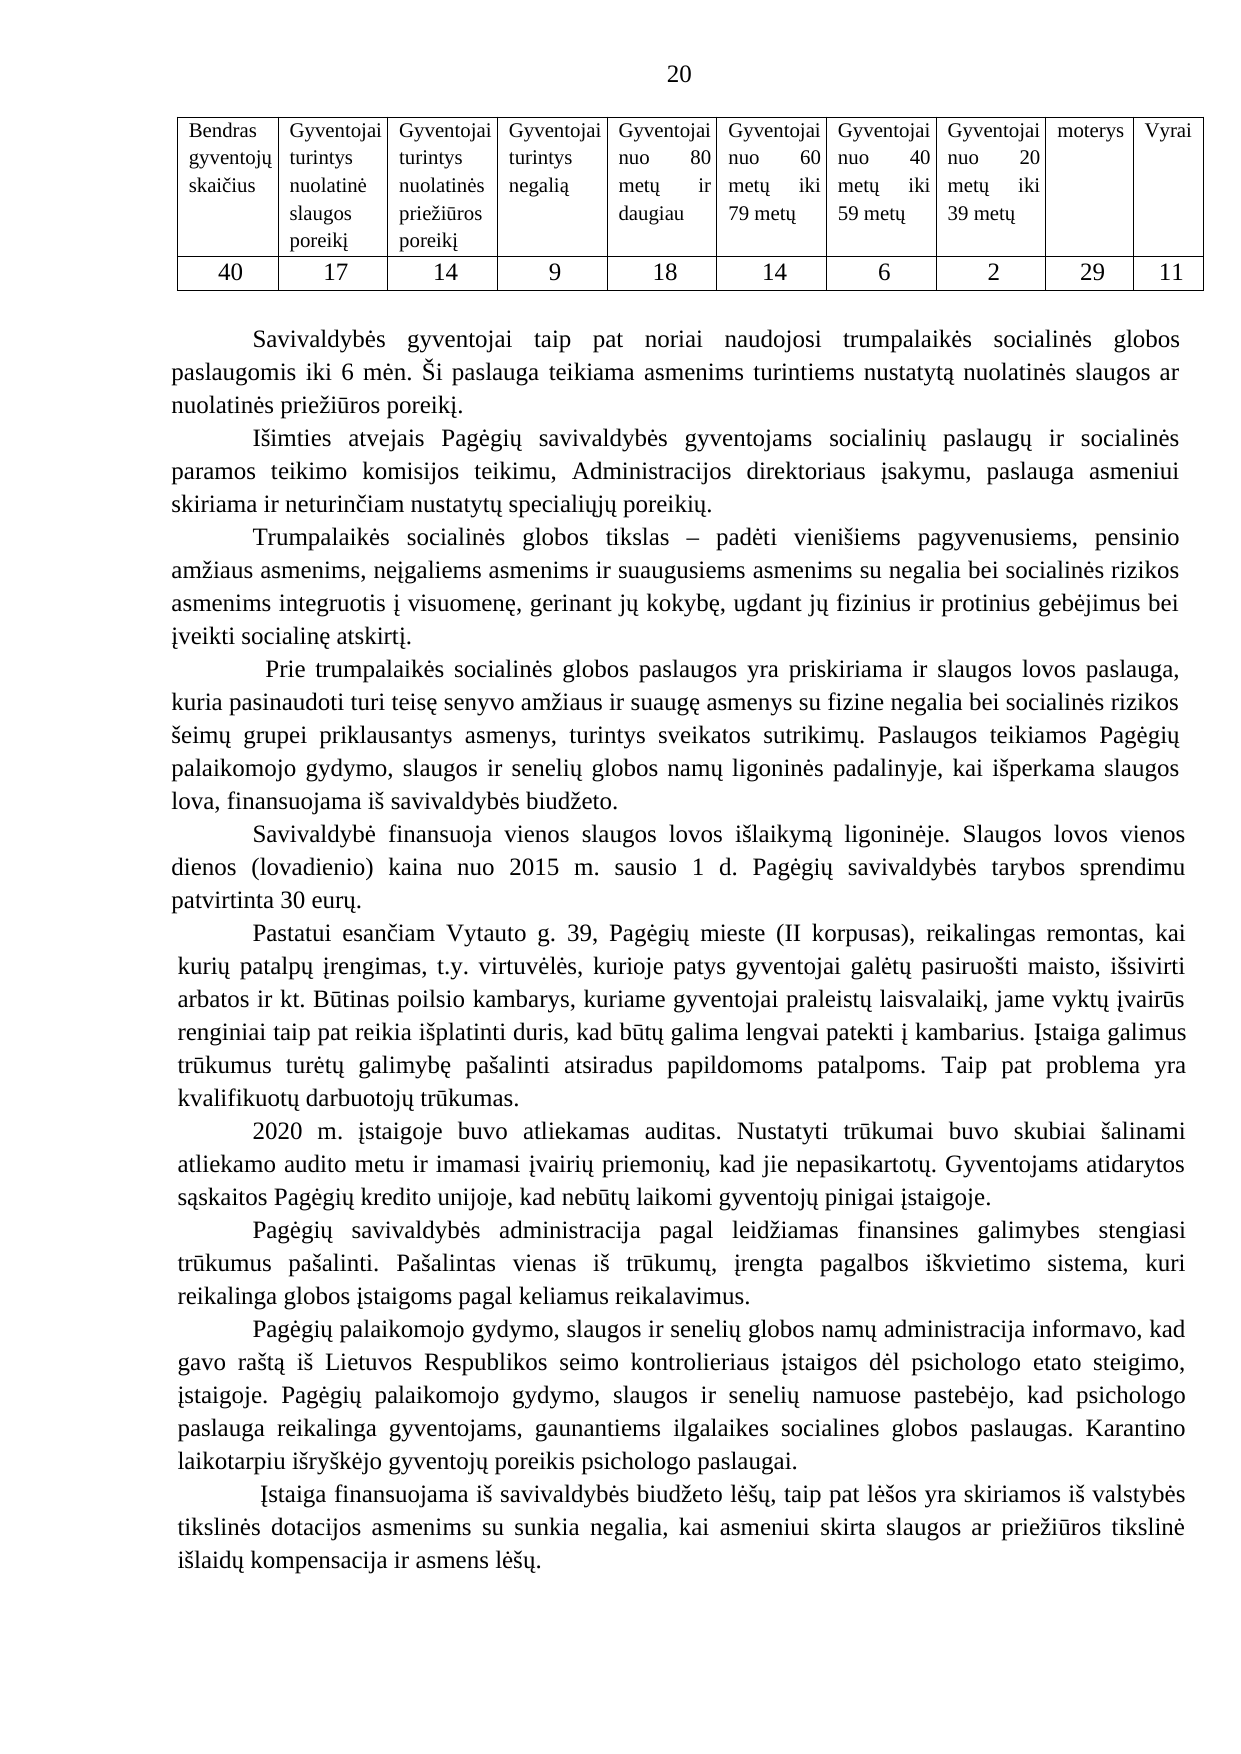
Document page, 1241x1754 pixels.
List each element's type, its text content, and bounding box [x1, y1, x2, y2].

table_cell 29 [1046, 257, 1133, 290]
text Savivaldybė finansuoja vienos slaugos lovos išlaikymą ligoninėje. Slaugos lovos vienos dienos (lovadienio) kaina nuo 2015 m. sausio 1 d. Pagėgių savivaldybės tarybos sprendimu patvirtinta 30 eurų. [171, 819, 1187, 914]
table_header Gyventojai turintys negalią [498, 118, 607, 256]
text Pagėgių savivaldybės administracija pagal leidžiamas finansines galimybes stengiasi trūkumus pašalinti. Pašalintas vienas iš trūkumų, įrengta pagalbos iškvietimo sistema, kuri reikalinga globos įstaigoms pagal keliamus reikalavimus. [177, 1215, 1187, 1310]
table_header Gyventojai nuo 20 metų iki 39 metų [937, 118, 1045, 256]
text Savivaldybės gyventojai taip pat noriai naudojosi trumpalaikės socialinės globos paslaugomis iki 6 mėn. Ši paslauga teikiama asmenims turintiems nustatytą nuolatinės slaugos ar nuolatinės priežiūros poreikį. [171, 324, 1181, 418]
text Prie trumpalaikės socialinės globos paslaugos yra priskiriama ir slaugos lovos paslauga, kuria pasinaudoti turi teisę senyvo amžiaus ir suaugę asmenys su fizine negalia bei socialinės rizikos šeimų grupei priklausantys asmenys, turintys sveikatos sutrikimų. Paslaugos teikiamos Pagėgių palaikomojo gydymo, slaugos ir senelių globos namų ligoninės padalinyje, kai išperkama slaugos lova, finansuojama iš savivaldybės biudžeto. [171, 654, 1181, 815]
table_cell 40 [178, 257, 278, 290]
table_header Gyventojai nuo 80 metų ir daugiau [608, 118, 716, 256]
table_cell 18 [608, 257, 716, 290]
text Trumpalaikės socialinės globos tikslas – padėti vienišiems pagyvenusiems, pensinio amžiaus asmenims, neįgaliems asmenims ir suaugusiems asmenims su negalia bei socialinės rizikos asmenims integruotis į visuomenę, gerinant jų kokybę, ugdant jų fizinius ir protinius gebėjimus bei įveikti socialinę atskirtį. [171, 522, 1181, 650]
table_header Gyventojai turintys nuolatinė slaugos poreikį [279, 118, 387, 256]
table_cell 17 [279, 257, 387, 290]
text Išimties atvejais Pagėgių savivaldybės gyventojams socialinių paslaugų ir socialinės paramos teikimo komisijos teikimu, Administracijos direktoriaus įsakymu, paslauga asmeniui skiriama ir neturinčiam nustatytų specialiųjų poreikių. [171, 423, 1181, 518]
table_cell 9 [498, 257, 607, 290]
table_header Vyrai [1134, 118, 1203, 256]
table_cell 14 [717, 257, 826, 290]
table_cell 11 [1134, 257, 1203, 290]
table_cell 14 [388, 257, 497, 290]
text 2020 m. įstaigoje buvo atliekamas auditas. Nustatyti trūkumai buvo skubiai šalinami atliekamo audito metu ir imamasi įvairių priemonių, kad jie nepasikartotų. Gyventojams atidarytos sąskaitos Pagėgių kredito unijoje, kad nebūtų laikomi gyventojų pinigai įstaigoje. [177, 1116, 1187, 1211]
table_header Gyventojai turintys nuolatinės priežiūros poreikį [388, 118, 497, 256]
text Įstaiga finansuojama iš savivaldybės biudžeto lėšų, taip pat lėšos yra skiriamos iš valstybės tikslinės dotacijos asmenims su sunkia negalia, kai asmeniui skirta slaugos ar priežiūros tikslinė išlaidų kompensacija ir asmens lėšų. [177, 1479, 1187, 1574]
text Pagėgių palaikomojo gydymo, slaugos ir senelių globos namų administracija informavo, kad gavo raštą iš Lietuvos Respublikos seimo kontrolieriaus įstaigos dėl psichologo etato steigimo, įstaigoje. Pagėgių palaikomojo gydymo, slaugos ir senelių namuose pastebėjo, kad psichologo paslauga reikalinga gyventojams, gaunantiems ilgalaikes socialines globos paslaugas. Karantino laikotarpiu išryškėjo gyventojų poreikis psichologo paslaugai. [177, 1314, 1187, 1475]
table_header Gyventojai nuo 40 metų iki 59 metų [827, 118, 936, 256]
text Pastatui esančiam Vytauto g. 39, Pagėgių mieste (II korpusas), reikalingas remontas, kai kurių patalpų įrengimas, t.y. virtuvėlės, kurioje patys gyventojai galėtų pasiruošti maisto, išsivirti arbatos ir kt. Būtinas poilsio kambarys, kuriame gyventojai praleistų laisvalaikį, jame vyktų įvairūs renginiai taip pat reikia išplatinti duris, kad būtų galima lengvai patekti į kambarius. Įstaiga galimus trūkumus turėtų galimybę pašalinti atsiradus papildomoms patalpoms. Taip pat problema yra kvalifikuotų darbuotojų trūkumas. [177, 918, 1187, 1112]
table_cell 2 [937, 257, 1045, 290]
table_header Bendras gyventojų skaičius [178, 118, 278, 256]
table_header moterys [1046, 118, 1133, 256]
table_header Gyventojai nuo 60 metų iki 79 metų [717, 118, 826, 256]
table_cell 6 [827, 257, 936, 290]
